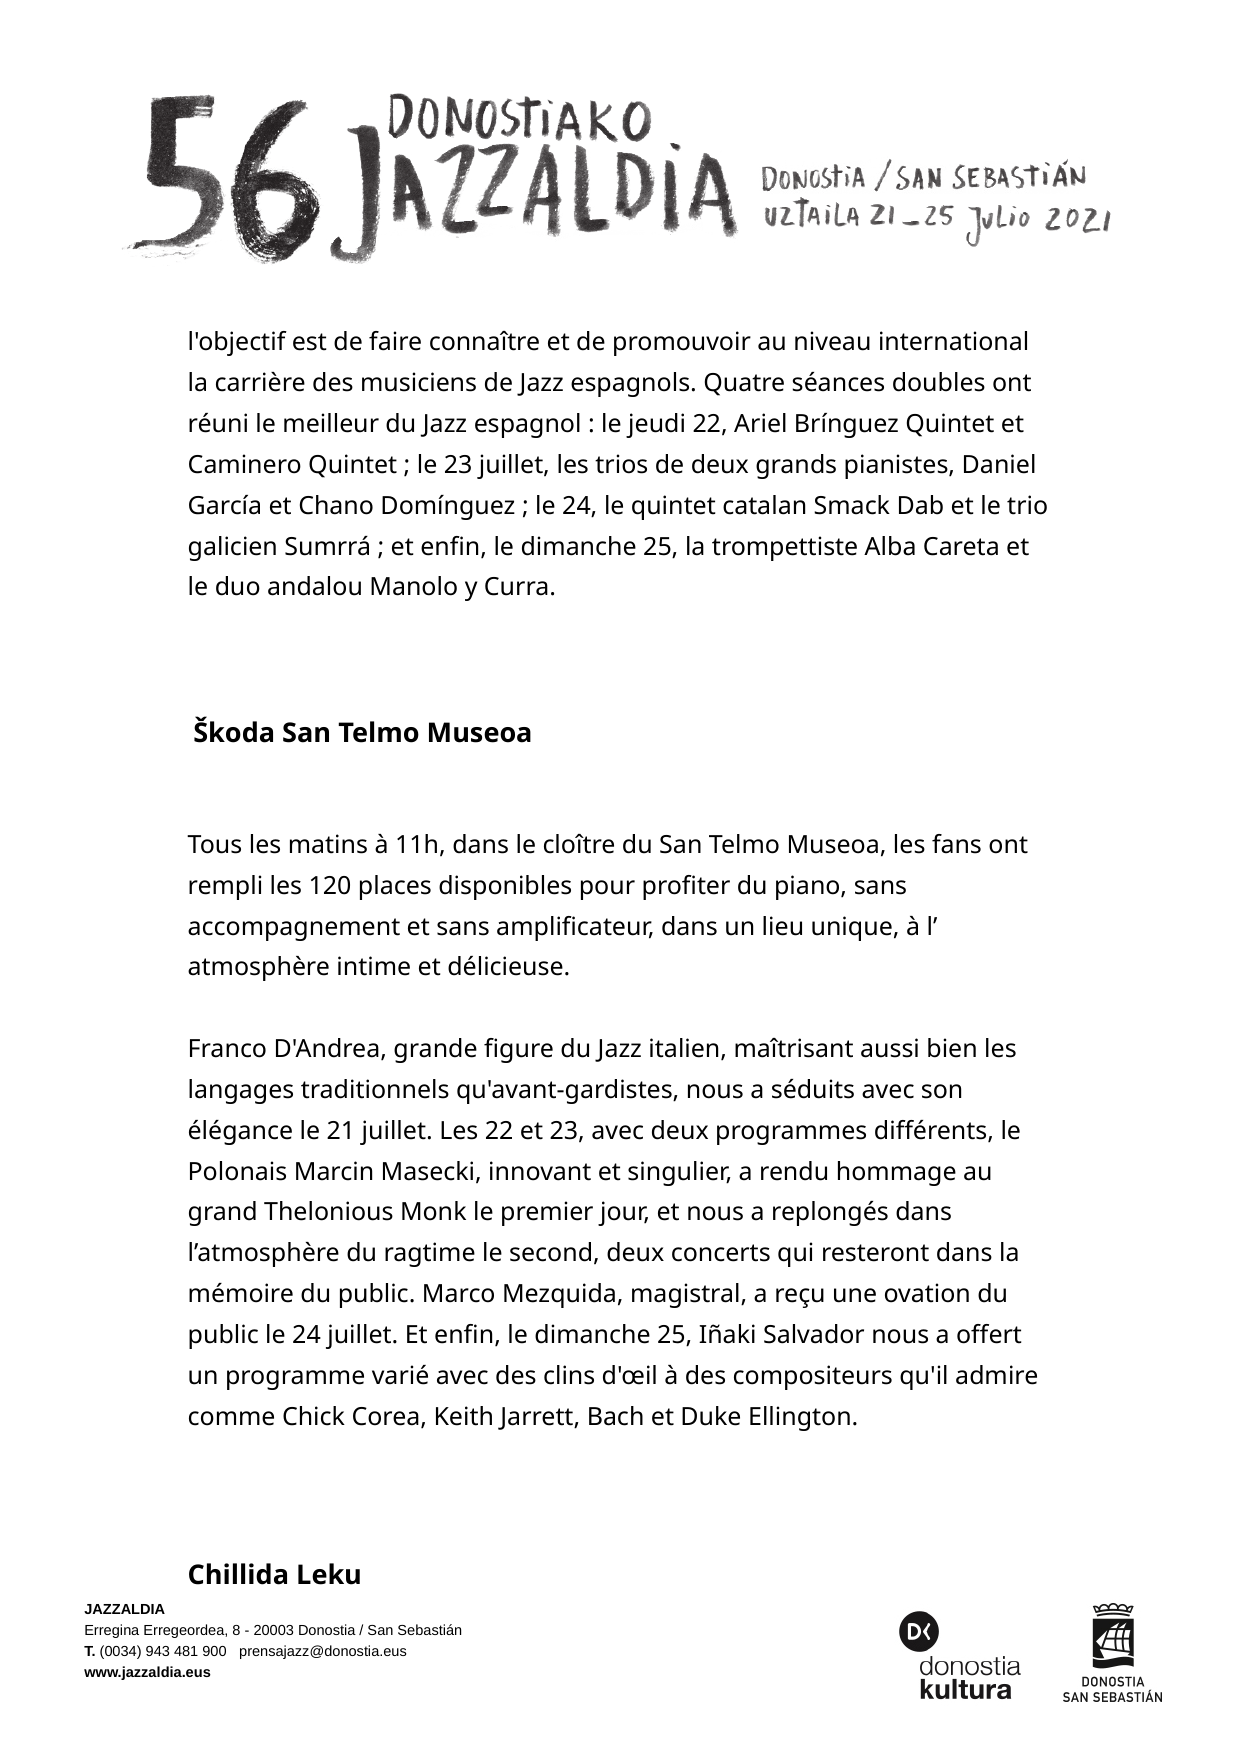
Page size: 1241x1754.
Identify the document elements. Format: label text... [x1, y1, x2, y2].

picture [350, 1572, 356, 1581]
picture [260, 1572, 266, 1581]
text Škoda San Telmo Museoa [187, 713, 1053, 750]
text Chillida Leku [187, 1555, 1053, 1572]
text Du 22 au 25, également à 12h30, le Jazzaldia a accueilli la septième édition de JazzEñe, un festival organisé par la Fondation SGAE dont l'objectif est de faire connaître et de promouvoir au niveau international la carrière des musiciens de Jazz espagnols. Quatre séances doubles ont réuni le meilleur du Jazz espagnol : le jeudi 22, Ariel Brínguez Quintet et Caminero Quintet ; le 23 juillet, les trios de deux grands pianistes, Daniel García et Chano Domínguez ; le 24, le quintet catalan Smack Dab et le trio galicien Sumrrá ; et enfin, le dimanche 25, la trompettiste Alba Careta et le duo andalou Manolo y Curra. [187, 324, 1053, 603]
text Franco D'Andrea, grande figure du Jazz italien, maîtrisant aussi bien les langages traditionnels qu'avant-gardistes, nous a séduits avec son élégance le 21 juillet. Les 22 et 23, avec deux programmes différents, le Polonais Marcin Masecki, innovant et singulier, a rendu hommage au grand Thelonious Monk le premier jour, et nous a replongés dans l’atmosphère du ragtime le second, deux concerts qui resteront dans la mémoire du public. Marco Mezquida, magistral, a reçu une ovation du public le 24 juillet. Et enfin, le dimanche 25, Iñaki Salvador nous a offert un programme varié avec des clins d'œil à des compositeurs qu'il admire comme Chick Corea, Keith Jarrett, Bach et Duke Ellington. [187, 1031, 1053, 1432]
picture [96, 82, 1150, 271]
text Tous les matins à 11h, dans le cloître du San Telmo Museoa, les fans ont rempli les 120 places disponibles pour profiter du piano, sans accompagnement et sans amplificateur, dans un lieu unique, à l’ atmosphère intime et délicieuse. [187, 826, 1053, 983]
picture [1, 1572, 1236, 1751]
